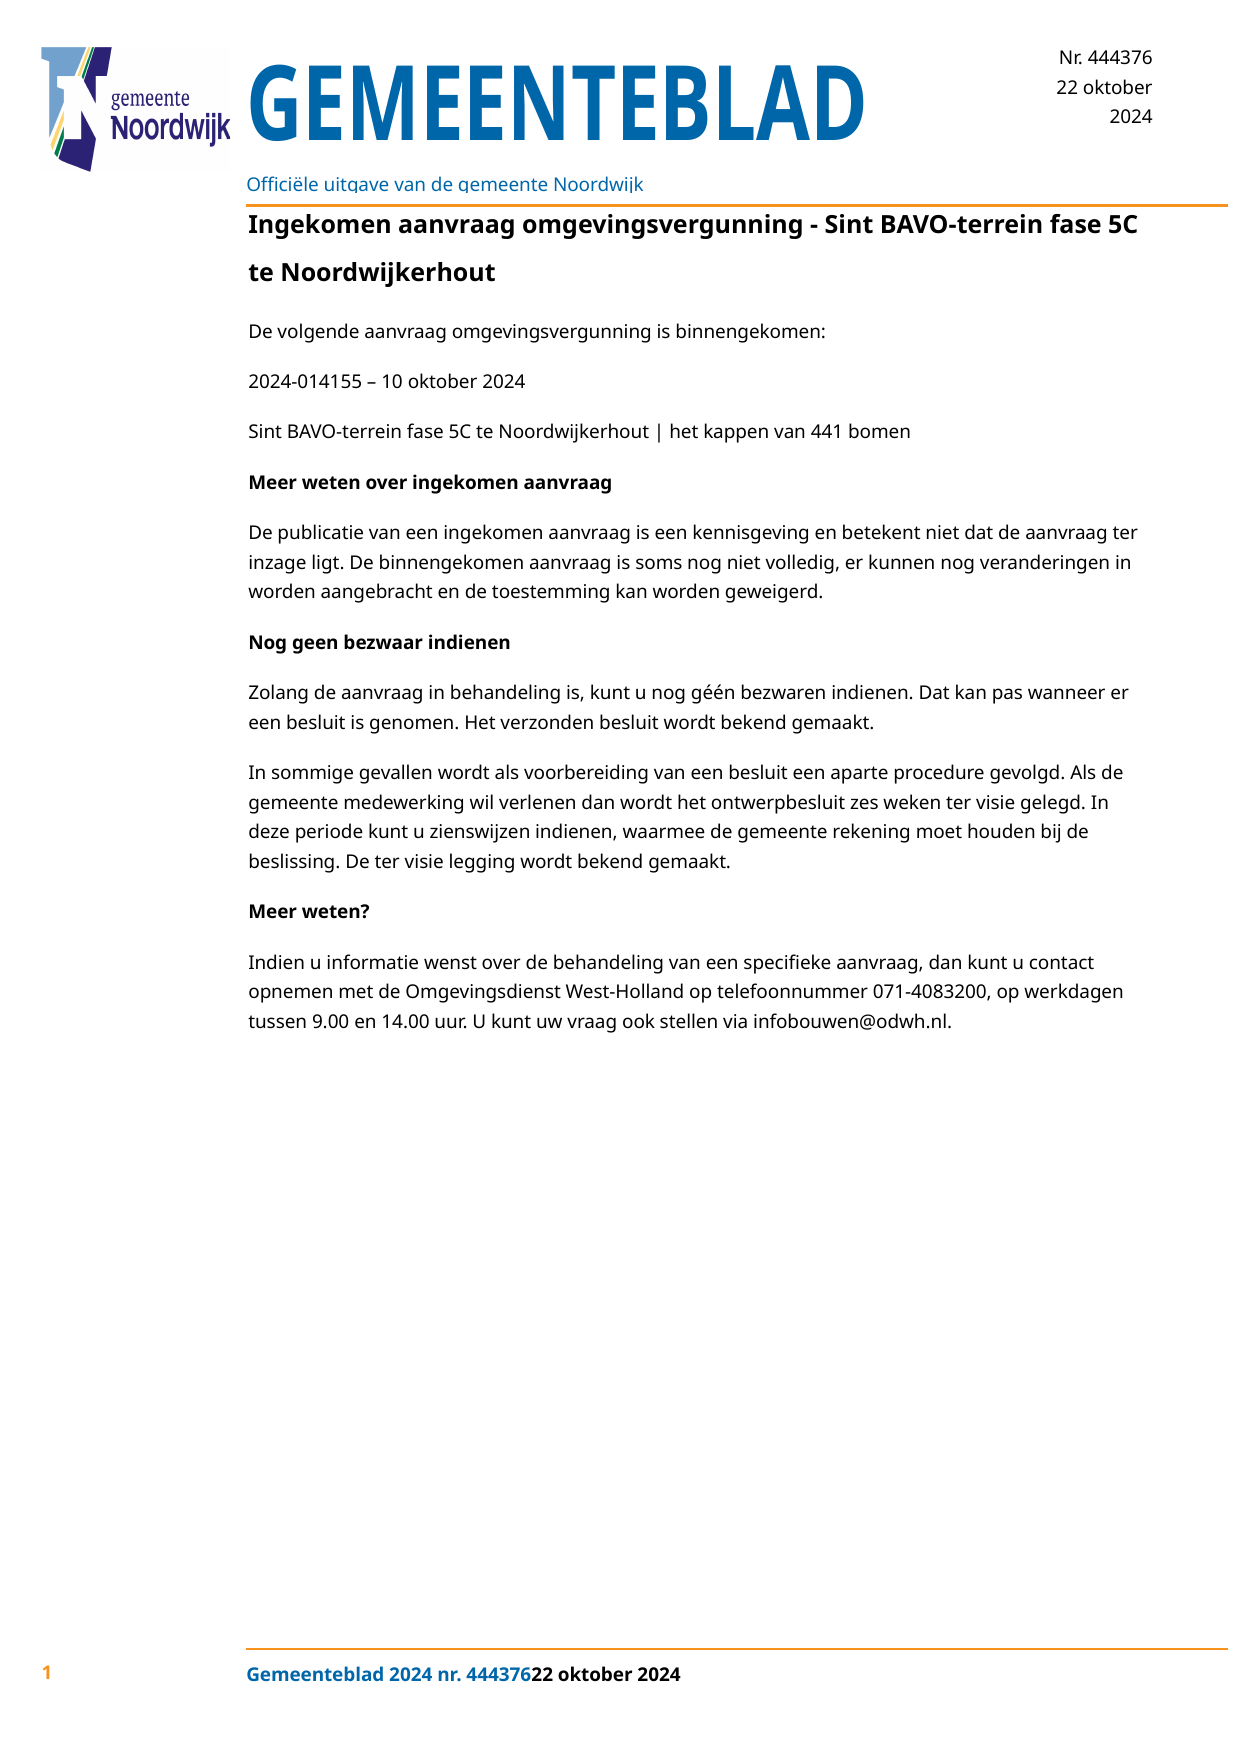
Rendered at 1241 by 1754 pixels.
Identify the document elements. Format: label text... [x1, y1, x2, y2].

text Nog geen bezwaar indienen [248, 629, 1152, 655]
picture [41, 47, 231, 172]
text Sint BAVO-terrein fase 5C te Noordwijkerhout | het kappen van 441 bomen [248, 419, 1152, 444]
text De volgende aanvraag omgevingsvergunning is binnengekomen: [248, 318, 1152, 344]
text Ingekomen aanvraag omgevingsvergunning - Sint BAVO-terrein fase 5C te Noordwijkerhout [248, 207, 1152, 288]
text Meer weten? [248, 899, 1152, 924]
text De publicatie van een ingekomen aanvraag is een kennisgeving en betekent niet dat de aanvraag ter inzage ligt. De binnengekomen aanvraag is soms nog niet volledig, er kunnen nog veranderingen in worden aangebracht en de toestemming kan worden geweigerd. [248, 519, 1152, 604]
text 2024-014155 – 10 oktober 2024 [248, 368, 1152, 394]
text In sommige gevallen wordt als voorbereiding van een besluit een aparte procedure gevolgd. Als de gemeente medewerking wil verlenen dan wordt het ontwerpbesluit zes weken ter visie gelegd. In deze periode kunt u zienswijzen indienen, waarmee de gemeente rekening moet houden bij de beslissing. De ter visie legging wordt bekend gemaakt. [248, 759, 1152, 874]
text Meer weten over ingekomen aanvraag [248, 469, 1152, 495]
text Zolang de aanvraag in behandeling is, kunt u nog géén bezwaren indienen. Dat kan pas wanneer er een besluit is genomen. Het verzonden besluit wordt bekend gemaakt. [248, 679, 1152, 735]
text Indien u informatie wenst over de behandeling van een specifieke aanvraag, dan kunt u contact opnemen met de Omgevingsdienst West-Holland op telefoonnummer 071-4083200, op werkdagen tussen 9.00 en 14.00 uur. U kunt uw vraag ook stellen via infobouwen@odwh.nl. [248, 949, 1152, 1034]
